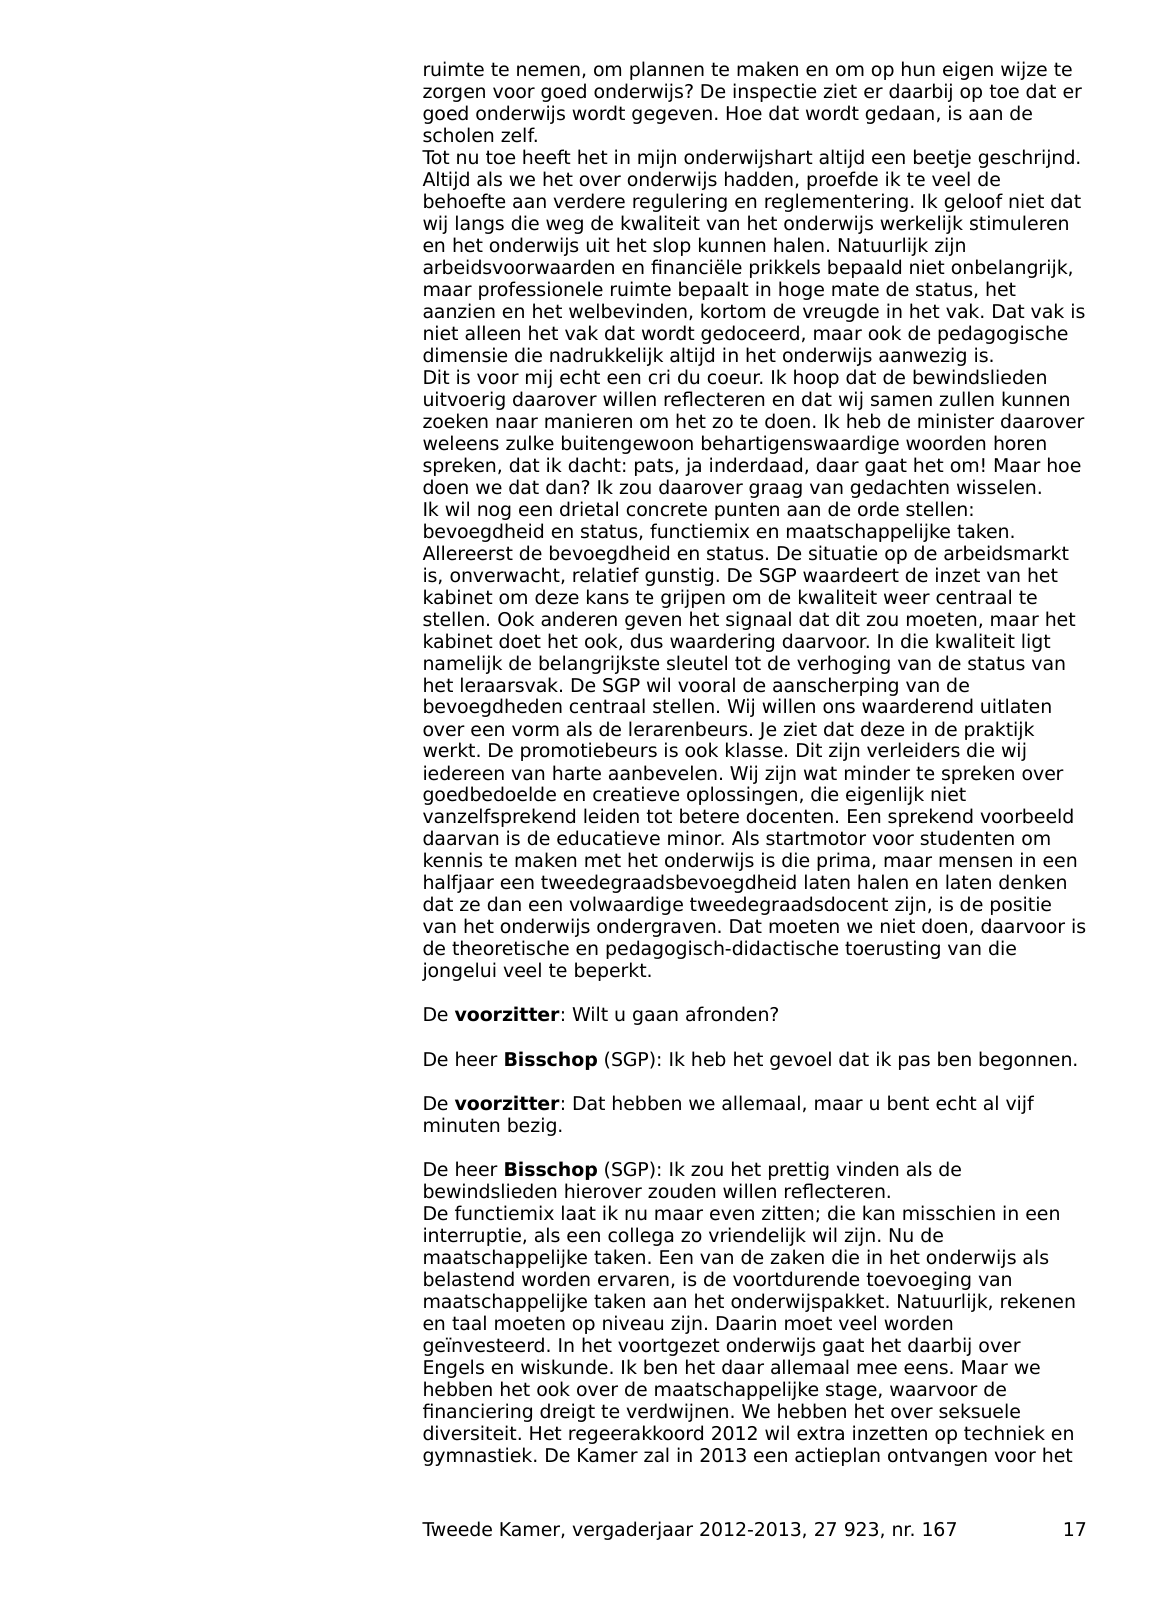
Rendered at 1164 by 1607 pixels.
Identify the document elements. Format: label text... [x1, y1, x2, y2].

text De voorzitter: Dat hebben we allemaal, maar u bent echt al vijf minuten bezig. [422, 1093, 1087, 1137]
text De heer Bisschop (SGP): Ik zou het prettig vinden als de bewindslieden hierover zouden willen reflecteren. [422, 1159, 1087, 1203]
text De voorzitter: Wilt u gaan afronden? [422, 1004, 1087, 1026]
text ruimte te nemen, om plannen te maken en om op hun eigen wijze te zorgen voor goed onderwijs? De inspectie ziet er daarbij op toe dat er goed onderwijs wordt gegeven. Hoe dat wordt gedaan, is aan de scholen zelf. [422, 59, 1087, 147]
text Ik wil nog een drietal concrete punten aan de orde stellen: bevoegdheid en status, functiemix en maatschappelijke taken. Allereerst de bevoegdheid en status. De situatie op de arbeidsmarkt is, onverwacht, relatief gunstig. De SGP waardeert de inzet van het kabinet om deze kans te grijpen om de kwaliteit weer centraal te stellen. Ook anderen geven het signaal dat dit zou moeten, maar het kabinet doet het ook, dus waardering daarvoor. In die kwaliteit ligt namelijk de belangrijkste sleutel tot de verhoging van de status van het leraarsvak. De SGP wil vooral de aanscherping van de bevoegdheden centraal stellen. Wij willen ons waarderend uitlaten over een vorm als de lerarenbeurs. Je ziet dat deze in de praktijk werkt. De promotiebeurs is ook klasse. Dit zijn verleiders die wij iedereen van harte aanbevelen. Wij zijn wat minder te spreken over goedbedoelde en creatieve oplossingen, die eigenlijk niet vanzelfsprekend leiden tot betere docenten. Een sprekend voorbeeld daarvan is de educatieve minor. Als startmotor voor studenten om kennis te maken met het onderwijs is die prima, maar mensen in een halfjaar een tweedegraadsbevoegdheid laten halen en laten denken dat ze dan een volwaardige tweedegraadsdocent zijn, is de positie van het onderwijs ondergraven. Dat moeten we niet doen, daarvoor is de theoretische en pedagogisch-didactische toerusting van die jongelui veel te beperkt. [422, 499, 1087, 982]
text Dit is voor mij echt een cri du coeur. Ik hoop dat de bewindslieden uitvoerig daarover willen reflecteren en dat wij samen zullen kunnen zoeken naar manieren om het zo te doen. Ik heb de minister daarover weleens zulke buitengewoon behartigenswaardige woorden horen spreken, dat ik dacht: pats, ja inderdaad, daar gaat het om! Maar hoe doen we dat dan? Ik zou daarover graag van gedachten wisselen. [422, 367, 1087, 499]
text De heer Bisschop (SGP): Ik heb het gevoel dat ik pas ben begonnen. [422, 1048, 1087, 1071]
text Tot nu toe heeft het in mijn onderwijshart altijd een beetje geschrijnd. Altijd als we het over onderwijs hadden, proefde ik te veel de behoefte aan verdere regulering en reglementering. Ik geloof niet dat wij langs die weg de kwaliteit van het onderwijs werkelijk stimuleren en het onderwijs uit het slop kunnen halen. Natuurlijk zijn arbeidsvoorwaarden en financiële prikkels bepaald niet onbelangrijk, maar professionele ruimte bepaalt in hoge mate de status, het aanzien en het welbevinden, kortom de vreugde in het vak. Dat vak is niet alleen het vak dat wordt gedoceerd, maar ook de pedagogische dimensie die nadrukkelijk altijd in het onderwijs aanwezig is. [422, 147, 1087, 367]
text De functiemix laat ik nu maar even zitten; die kan misschien in een interruptie, als een collega zo vriendelijk wil zijn. Nu de maatschappelijke taken. Een van de zaken die in het onderwijs als belastend worden ervaren, is de voortdurende toevoeging van maatschappelijke taken aan het onderwijspakket. Natuurlijk, rekenen en taal moeten op niveau zijn. Daarin moet veel worden geïnvesteerd. In het voortgezet onderwijs gaat het daarbij over Engels en wiskunde. Ik ben het daar allemaal mee eens. Maar we hebben het ook over de maatschappelijke stage, waarvoor de financiering dreigt te verdwijnen. We hebben het over seksuele diversiteit. Het regeerakkoord 2012 wil extra inzetten op techniek en gymnastiek. De Kamer zal in 2013 een actieplan ontvangen voor het [422, 1203, 1087, 1467]
